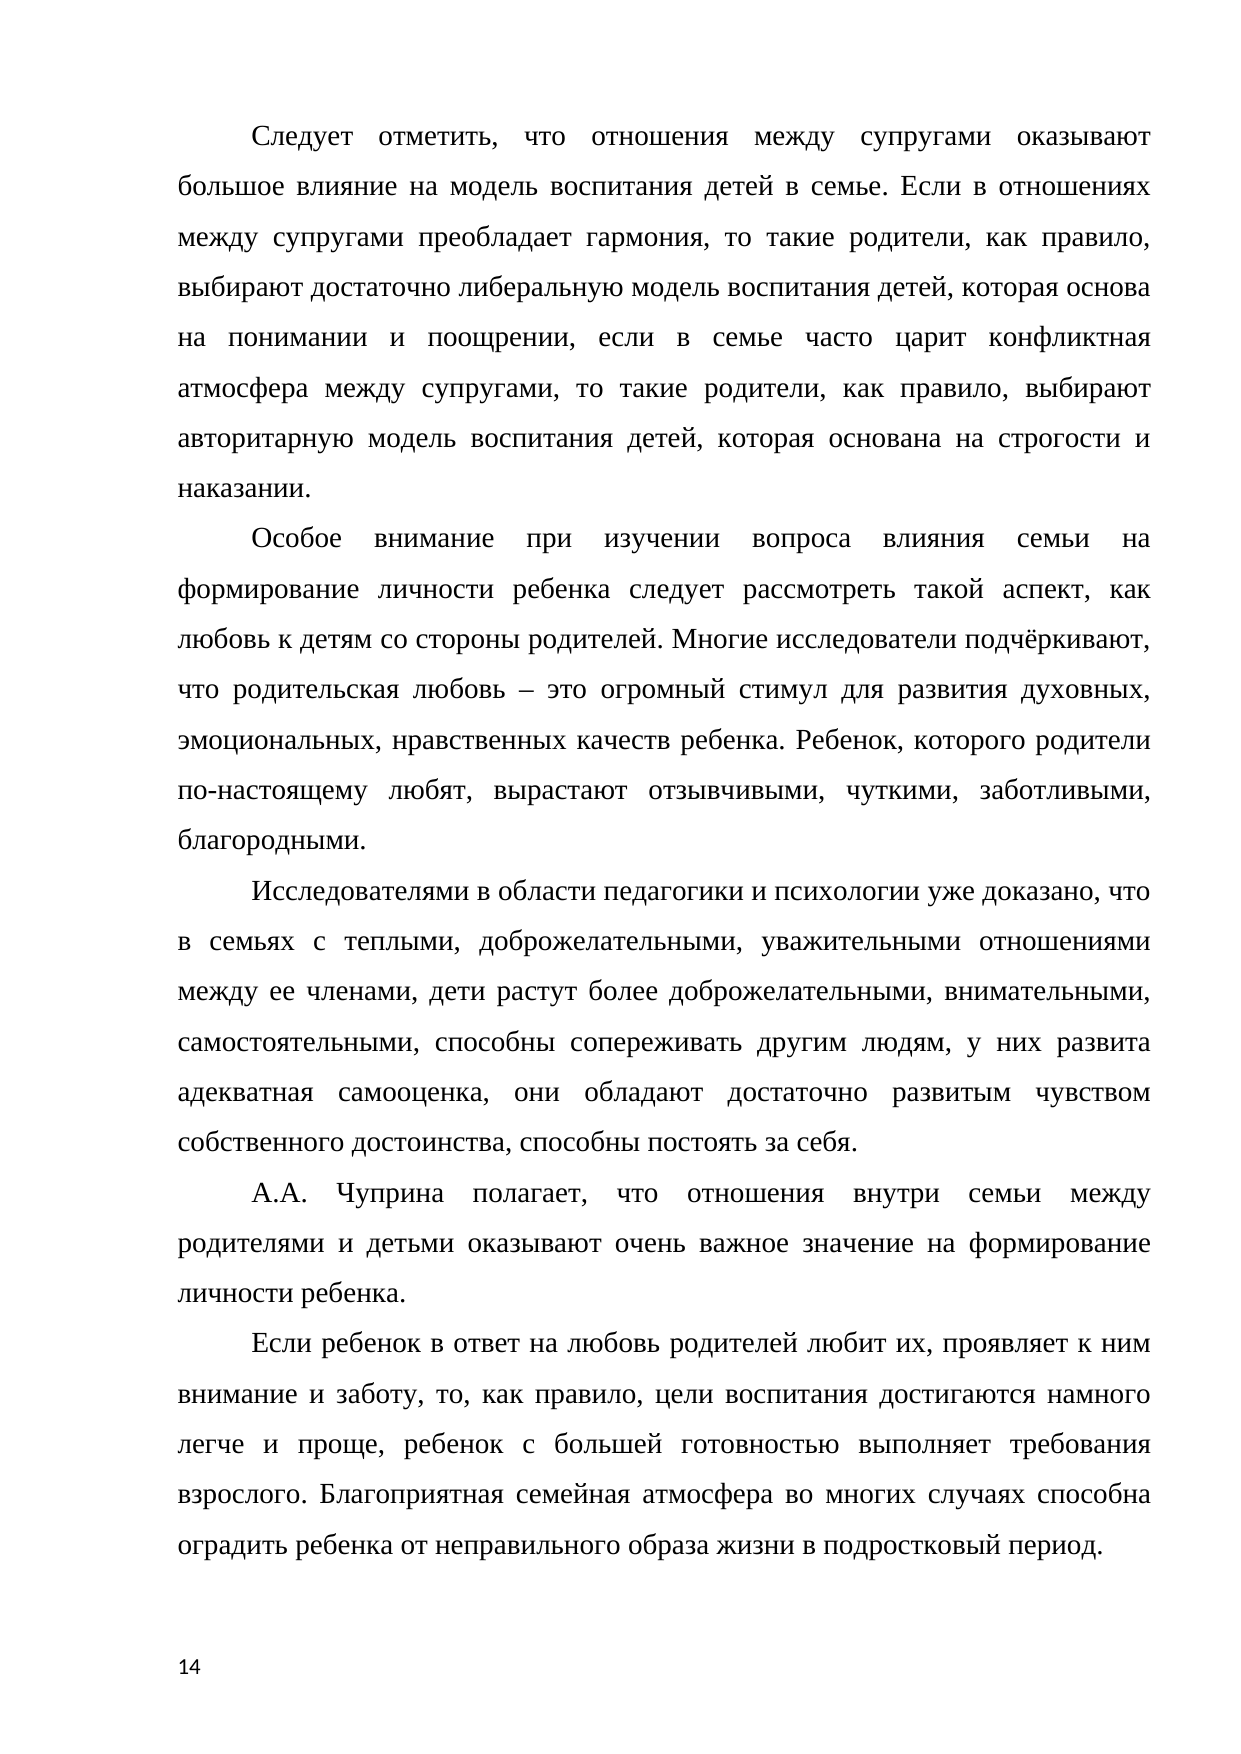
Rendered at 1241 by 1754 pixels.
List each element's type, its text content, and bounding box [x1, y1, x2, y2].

text Если ребенок в ответ на любовь родителей любит их, проявляет к ним внимание и заботу, то, как правило, цели воспитания достигаются намного легче и проще, ребенок с большей готовностью выполняет требования взрослого. Благоприятная семейная атмосфера во многих случаях способна оградить ребенка от неправильного образа жизни в подростковый период. [177, 1326, 1152, 1560]
text Исследователями в области педагогики и психологии уже доказано, что в семьях с теплыми, доброжелательными, уважительными отношениями между ее членами, дети растут более доброжелательными, внимательными, самостоятельными, способны сопереживать другим людям, у них развита адекватная самооценка, они обладают достаточно развитым чувством собственного достоинства, способны постоять за себя. [177, 873, 1152, 1158]
text А.А. Чуприна полагает, что отношения внутри семьи между родителями и детьми оказывают очень важное значение на формирование личности ребенка. [177, 1175, 1152, 1309]
text Следует отметить, что отношения между супругами оказывают большое влияние на модель воспитания детей в семье. Если в отношениях между супругами преобладает гармония, то такие родители, как правило, выбирают достаточно либеральную модель воспитания детей, которая основа на понимании и поощрении, если в семье часто царит конфликтная атмосфера между супругами, то такие родители, как правило, выбирают авторитарную модель воспитания детей, которая основана на строгости и наказании. [177, 118, 1152, 504]
text Особое внимание при изучении вопроса влияния семьи на формирование личности ребенка следует рассмотреть такой аспект, как любовь к детям со стороны родителей. Многие исследователи подчёркивают, что родительская любовь – это огромный стимул для развития духовных, эмоциональных, нравственных качеств ребенка. Ребенок, которого родители по-настоящему любят, вырастают отзывчивыми, чуткими, заботливыми, благородными. [177, 521, 1152, 856]
